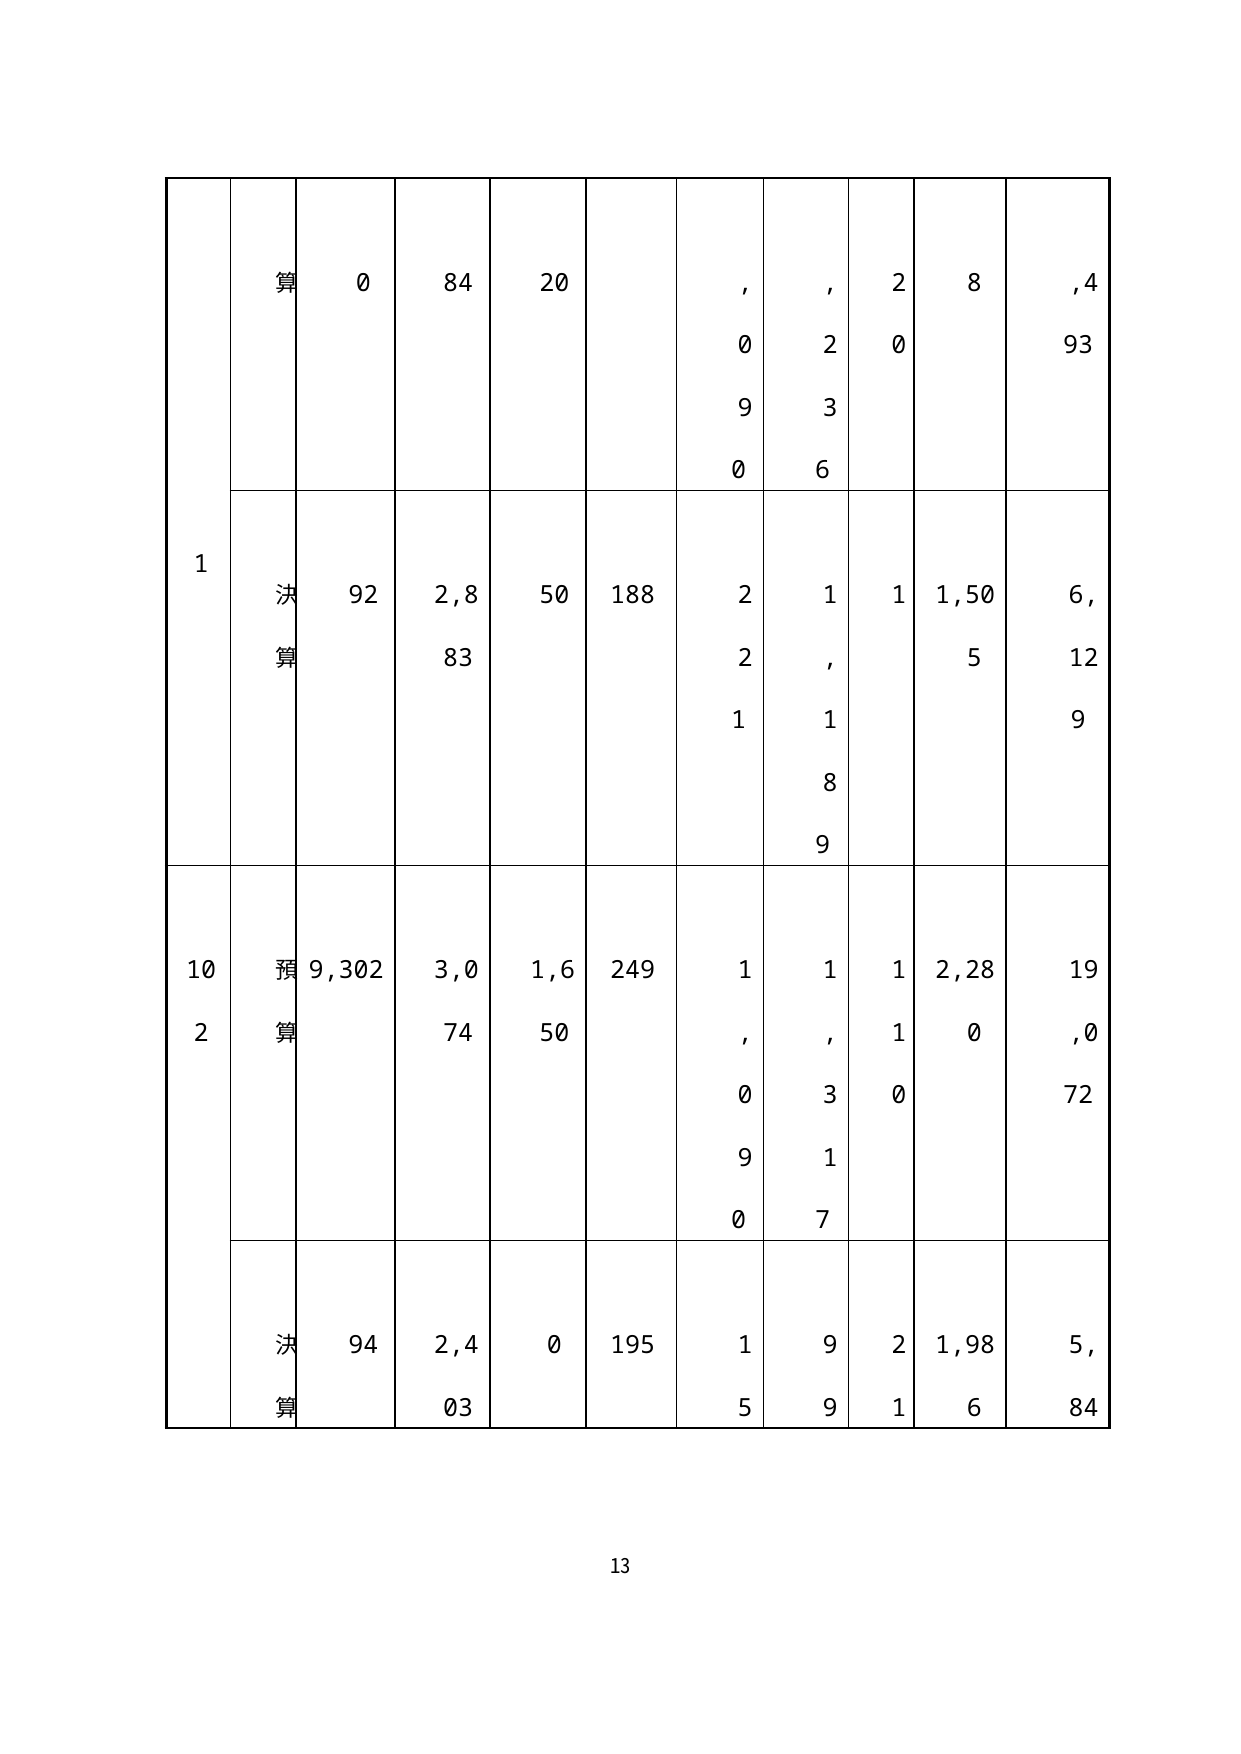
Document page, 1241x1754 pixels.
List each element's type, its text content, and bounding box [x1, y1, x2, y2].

table_cell 預算 [231, 179, 295, 490]
table_cell 1 [849, 491, 913, 865]
table_cell 1,986 [915, 1241, 1005, 1427]
table_cell 9,302 [297, 866, 394, 1240]
table_cell ,090 [677, 179, 763, 490]
table_cell 1,189 [764, 491, 848, 865]
table_cell 102 [168, 866, 230, 1427]
table_cell 94 [297, 1241, 394, 1427]
table_cell 決算 [231, 491, 295, 865]
table_cell 21 [849, 1241, 913, 1427]
table_cell 249 [587, 866, 676, 1240]
table_cell 預算 [231, 866, 295, 1240]
table_cell 5,84 [1007, 1241, 1108, 1427]
table_cell 1,650 [491, 866, 585, 1240]
table_cell 110 [849, 866, 913, 1240]
table_cell 2,403 [396, 1241, 489, 1427]
table_cell 20 [849, 179, 913, 490]
table_cell 1,317 [764, 866, 848, 1240]
table_cell 1 [168, 179, 230, 865]
table_cell 2,280 [915, 866, 1005, 1240]
table_cell 50 [491, 491, 585, 865]
table_cell 188 [587, 491, 676, 865]
table_cell 3,074 [396, 866, 489, 1240]
table_cell [587, 179, 676, 490]
table_cell ,493 [1007, 179, 1108, 490]
table_cell 15 [677, 1241, 763, 1427]
table_cell 84 [396, 179, 489, 490]
table_cell 20 [491, 179, 585, 490]
table_cell 195 [587, 1241, 676, 1427]
table_cell 1,505 [915, 491, 1005, 865]
table_cell 6,129 [1007, 491, 1108, 865]
table_cell ,236 [764, 179, 848, 490]
table_cell 92 [297, 491, 394, 865]
table_cell 99 [764, 1241, 848, 1427]
table_cell 221 [677, 491, 763, 865]
table_cell 19,072 [1007, 866, 1108, 1240]
table_cell 2,883 [396, 491, 489, 865]
table_cell 8 [915, 179, 1005, 490]
table_cell 0 [297, 179, 394, 490]
table_cell 0 [491, 1241, 585, 1427]
table_cell 1,090 [677, 866, 763, 1240]
table_cell 決算 [231, 1241, 295, 1427]
